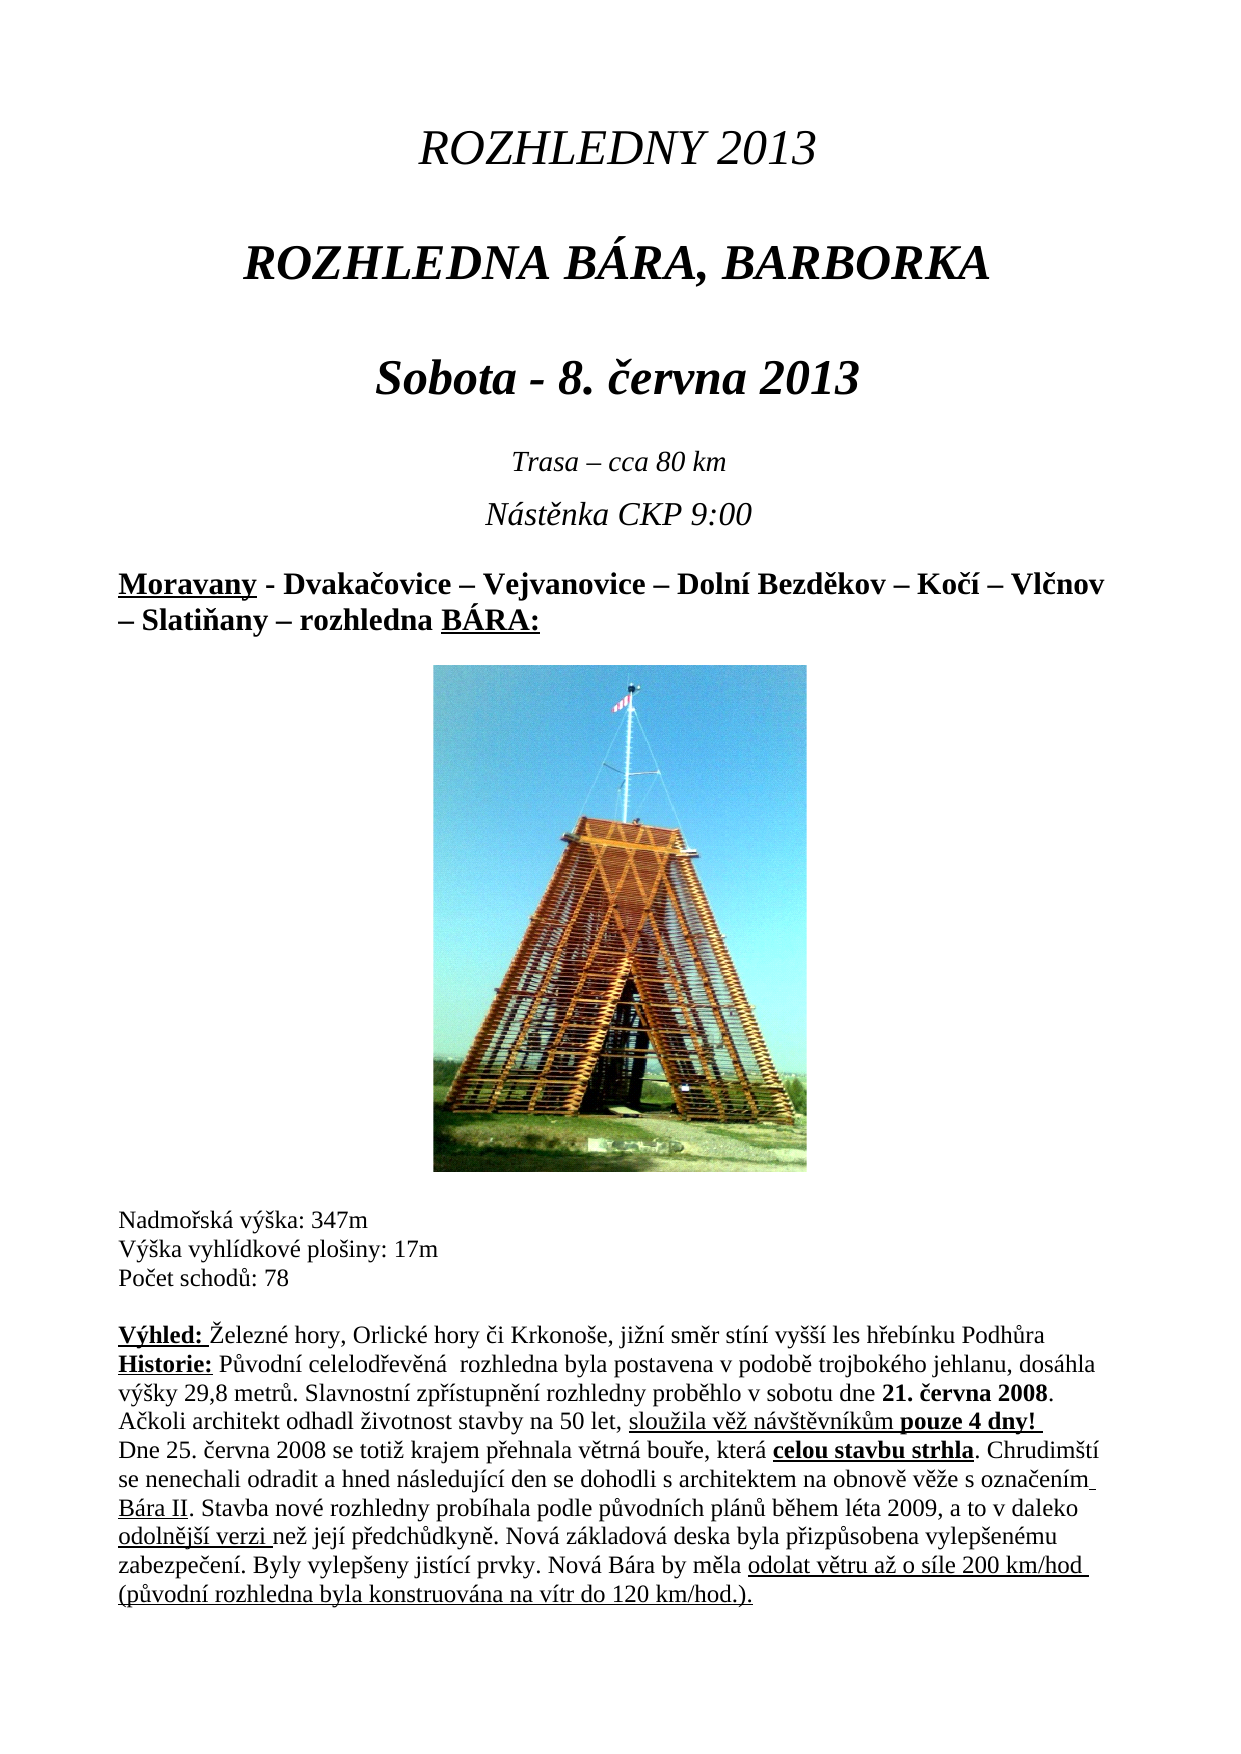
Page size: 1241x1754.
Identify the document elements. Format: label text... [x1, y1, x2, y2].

text Nadmořská výška: 347m [118, 1205, 1122, 1234]
text Výhled: Železné hory, Orlické hory či Krkonoše, jižní směr stíní vyšší les hřebínku Podhůra [118, 1320, 1122, 1349]
text rozhledna BÁRA, BARBORka [118, 233, 1122, 291]
text Výška vyhlídkové plošiny: 17m [118, 1234, 1122, 1263]
text Dne 25. června 2008 se totiž krajem přehnala větrná bouře, která celou stavbu strhla. Chrudimští se nenechali odradit a hned následující den se dohodli s architektem na obnově věže s označením Bára II. Stavba nové rozhledny probíhala podle původních plánů během léta 2009, a to v daleko odolnější verzi než její předchůdkyně. Nová základová deska byla přizpůsobena vylepšenému zabezpečení. Byly vylepšeny jistící prvky. Nová Bára by měla odolat větru až o síle 200 km/hod (původní rozhledna byla konstruována na vítr do 120 km/hod.). [118, 1435, 1122, 1608]
text Nástěnka CKP 9:00 [118, 494, 1122, 533]
text Historie: Původní celelodřevěná rozhledna byla postavena v podobě trojbokého jehlanu, dosáhla výšky 29,8 metrů. Slavnostní zpřístupnění rozhledny proběhlo v sobotu dne 21. června 2008. [118, 1349, 1122, 1406]
text Trasa – cca 80 km [118, 444, 1122, 477]
text Moravany - Dvakačovice – Vejvanovice – Dolní Bezděkov – Kočí – Vlčnov – Slatiňany – rozhledna BÁRA: [118, 565, 1122, 637]
text Počet schodů: 78 [118, 1263, 1122, 1291]
text Sobota - 8. června 2013 [118, 348, 1122, 406]
text Ačkoli architekt odhadl životnost stavby na 50 let, sloužila věž návštěvníkům pouze 4 dny! [118, 1406, 1122, 1435]
text Rozhledny 2013 [118, 118, 1122, 176]
